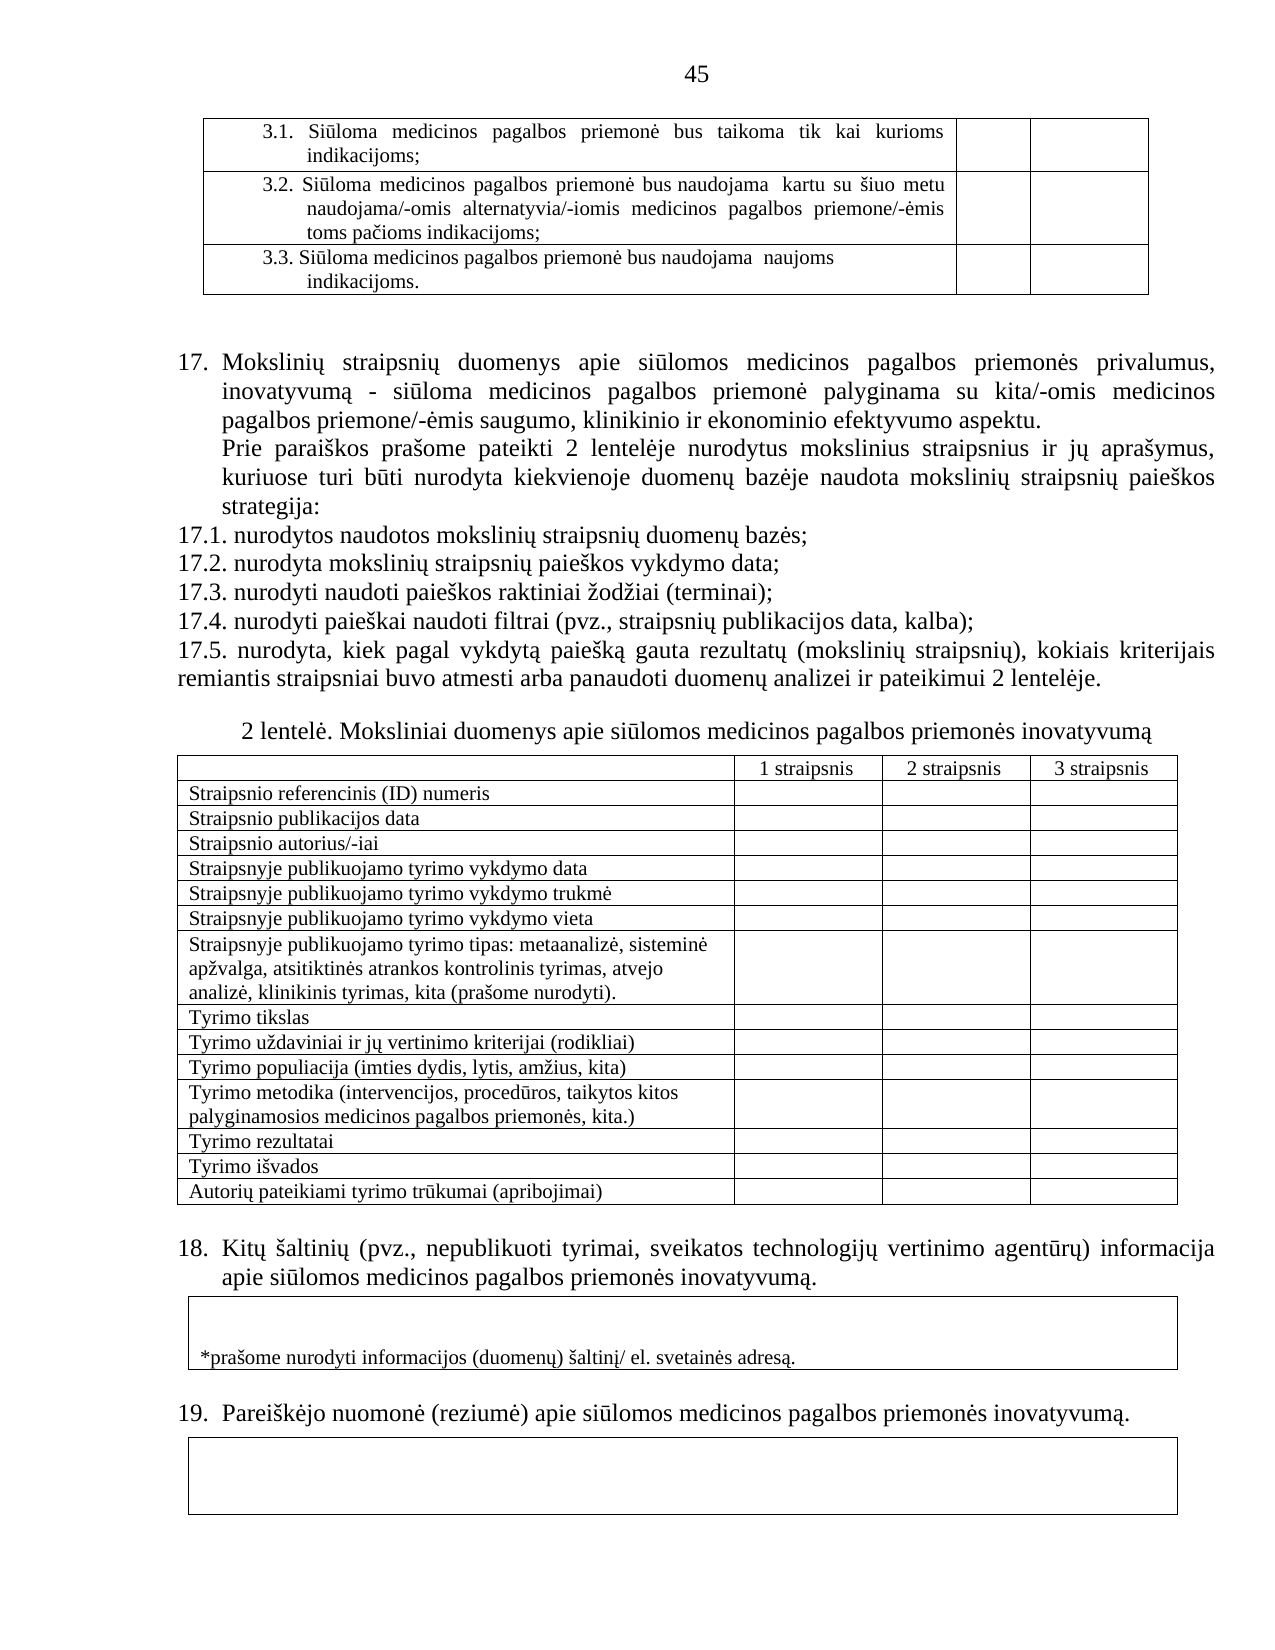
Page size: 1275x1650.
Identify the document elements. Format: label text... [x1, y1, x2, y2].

table_cell [735, 1080, 882, 1128]
table_cell Straipsnyje publikuojamo tyrimo tipas: metaanalizė, sisteminė apžvalga, atsitiktinės atrankos kontrolinis tyrimas, atvejo analizė, klinikinis tyrimas, kita (prašome nurodyti). [178, 931, 734, 1004]
table_cell [1031, 1179, 1177, 1203]
table_cell [883, 881, 1030, 905]
table_cell [735, 931, 882, 1004]
table_header [189, 1438, 1177, 1514]
table_cell [735, 1005, 882, 1029]
table_cell [735, 1055, 882, 1079]
table_header [178, 756, 734, 780]
table_cell [1031, 931, 1177, 1004]
table_cell [883, 806, 1030, 830]
table_cell Tyrimo metodika (intervencijos, procedūros, taikytos kitos palyginamosios medicinos pagalbos priemonės, kita.) [178, 1080, 734, 1128]
table_cell [883, 1030, 1030, 1054]
table_cell Straipsnyje publikuojamo tyrimo vykdymo trukmė [178, 881, 734, 905]
table_cell [1031, 781, 1177, 805]
table_cell Tyrimo rezultatai [178, 1129, 734, 1153]
table_cell [1031, 1005, 1177, 1029]
table_cell [735, 806, 882, 830]
table_cell [1031, 172, 1148, 244]
table_cell [1031, 119, 1148, 171]
table_cell [735, 831, 882, 855]
table_cell [883, 931, 1030, 1004]
table_cell Straipsnyje publikuojamo tyrimo vykdymo vieta [178, 906, 734, 930]
table_cell [957, 119, 1030, 171]
table_cell [1031, 1129, 1177, 1153]
table_cell [735, 1154, 882, 1178]
table_cell [735, 781, 882, 805]
table_cell [735, 906, 882, 930]
table_cell [883, 1005, 1030, 1029]
table_cell [1031, 806, 1177, 830]
table_cell Straipsnio referencinis (ID) numeris [178, 781, 734, 805]
table_cell Tyrimo populiacija (imties dydis, lytis, amžius, kita) [178, 1055, 734, 1079]
table_cell Autorių pateikiami tyrimo trūkumai (apribojimai) [178, 1179, 734, 1203]
table_cell [883, 1129, 1030, 1153]
text 19. Pareiškėjo nuomonė (reziumė) apie siūlomos medicinos pagalbos priemonės inovatyvumą. [177, 1398, 1216, 1427]
table_cell [735, 1030, 882, 1054]
table_cell [1031, 856, 1177, 880]
text 18. Kitų šaltinių (pvz., nepublikuoti tyrimai, sveikatos technologijų vertinimo agentūrų) informacija apie siūlomos medicinos pagalbos priemonės inovatyvumą. [177, 1233, 1216, 1291]
table_header 3 straipsnis [1031, 756, 1177, 780]
table_cell [957, 245, 1030, 293]
text 2 lentelė. Moksliniai duomenys apie siūlomos medicinos pagalbos priemonės inovatyvumą [177, 716, 1216, 745]
table_cell [883, 831, 1030, 855]
table_cell [883, 856, 1030, 880]
table_cell [883, 1179, 1030, 1203]
table_cell 3.1. Siūloma medicinos pagalbos priemonė bus taikoma tik kai kurioms indikacijoms; [204, 119, 956, 171]
table_cell Tyrimo tikslas [178, 1005, 734, 1029]
table_cell Tyrimo uždaviniai ir jų vertinimo kriterijai (rodikliai) [178, 1030, 734, 1054]
table_cell 3.2. Siūloma medicinos pagalbos priemonė bus naudojama kartu su šiuo metu naudojama/-omis alternatyvia/-iomis medicinos pagalbos priemone/-ėmis toms pačioms indikacijoms; [204, 172, 956, 244]
table_cell [1031, 1030, 1177, 1054]
table_cell [1031, 1055, 1177, 1079]
text 17.5. nurodyta, kiek pagal vykdytą paiešką gauta rezultatų (mokslinių straipsnių), kokiais kriterijais remiantis straipsniai buvo atmesti arba panaudoti duomenų analizei ir pateikimui 2 lentelėje. [177, 635, 1216, 692]
text 17. Mokslinių straipsnių duomenys apie siūlomos medicinos pagalbos priemonės privalumus, inovatyvumą - siūloma medicinos pagalbos priemonė palyginama su kita/-omis medicinos pagalbos priemone/-ėmis saugumo, klinikinio ir ekonominio efektyvumo aspektu. [177, 347, 1216, 433]
table_cell [1031, 831, 1177, 855]
table_header 2 straipsnis [883, 756, 1030, 780]
table_cell Tyrimo išvados [178, 1154, 734, 1178]
table_cell [735, 1129, 882, 1153]
table_cell [883, 1055, 1030, 1079]
table_cell [735, 881, 882, 905]
table_cell Straipsnio publikacijos data [178, 806, 734, 830]
text 17.4. nurodyti paieškai naudoti filtrai (pvz., straipsnių publikacijos data, kalba); [177, 606, 1216, 635]
table_cell [1031, 881, 1177, 905]
text Prie paraiškos prašome pateikti 2 lentelėje nurodytus mokslinius straipsnius ir jų aprašymus, kuriuose turi būti nurodyta kiekvienoje duomenų bazėje naudota mokslinių straipsnių paieškos strategija: [222, 433, 1216, 520]
table_cell [1031, 1080, 1177, 1128]
table_cell [735, 856, 882, 880]
table_cell [1031, 1154, 1177, 1178]
table_cell [1031, 906, 1177, 930]
table_cell [1031, 245, 1148, 293]
table_cell 3.3. Siūloma medicinos pagalbos priemonė bus naudojama naujoms indikacijoms. [204, 245, 956, 293]
table_cell Straipsnyje publikuojamo tyrimo vykdymo data [178, 856, 734, 880]
text 17.3. nurodyti naudoti paieškos raktiniai žodžiai (terminai); [177, 577, 1216, 606]
table_cell [957, 172, 1030, 244]
table_header *prašome nurodyti informacijos (duomenų) šaltinį/ el. svetainės adresą. [189, 1297, 1177, 1369]
table_cell [883, 1154, 1030, 1178]
table_header 1 straipsnis [735, 756, 882, 780]
table_cell [883, 781, 1030, 805]
text 17.1. nurodytos naudotos mokslinių straipsnių duomenų bazės; [177, 520, 1216, 548]
table_cell [735, 1179, 882, 1203]
table_cell [883, 906, 1030, 930]
table_cell Straipsnio autorius/-iai [178, 831, 734, 855]
table_cell [883, 1080, 1030, 1128]
text 17.2. nurodyta mokslinių straipsnių paieškos vykdymo data; [177, 548, 1216, 577]
